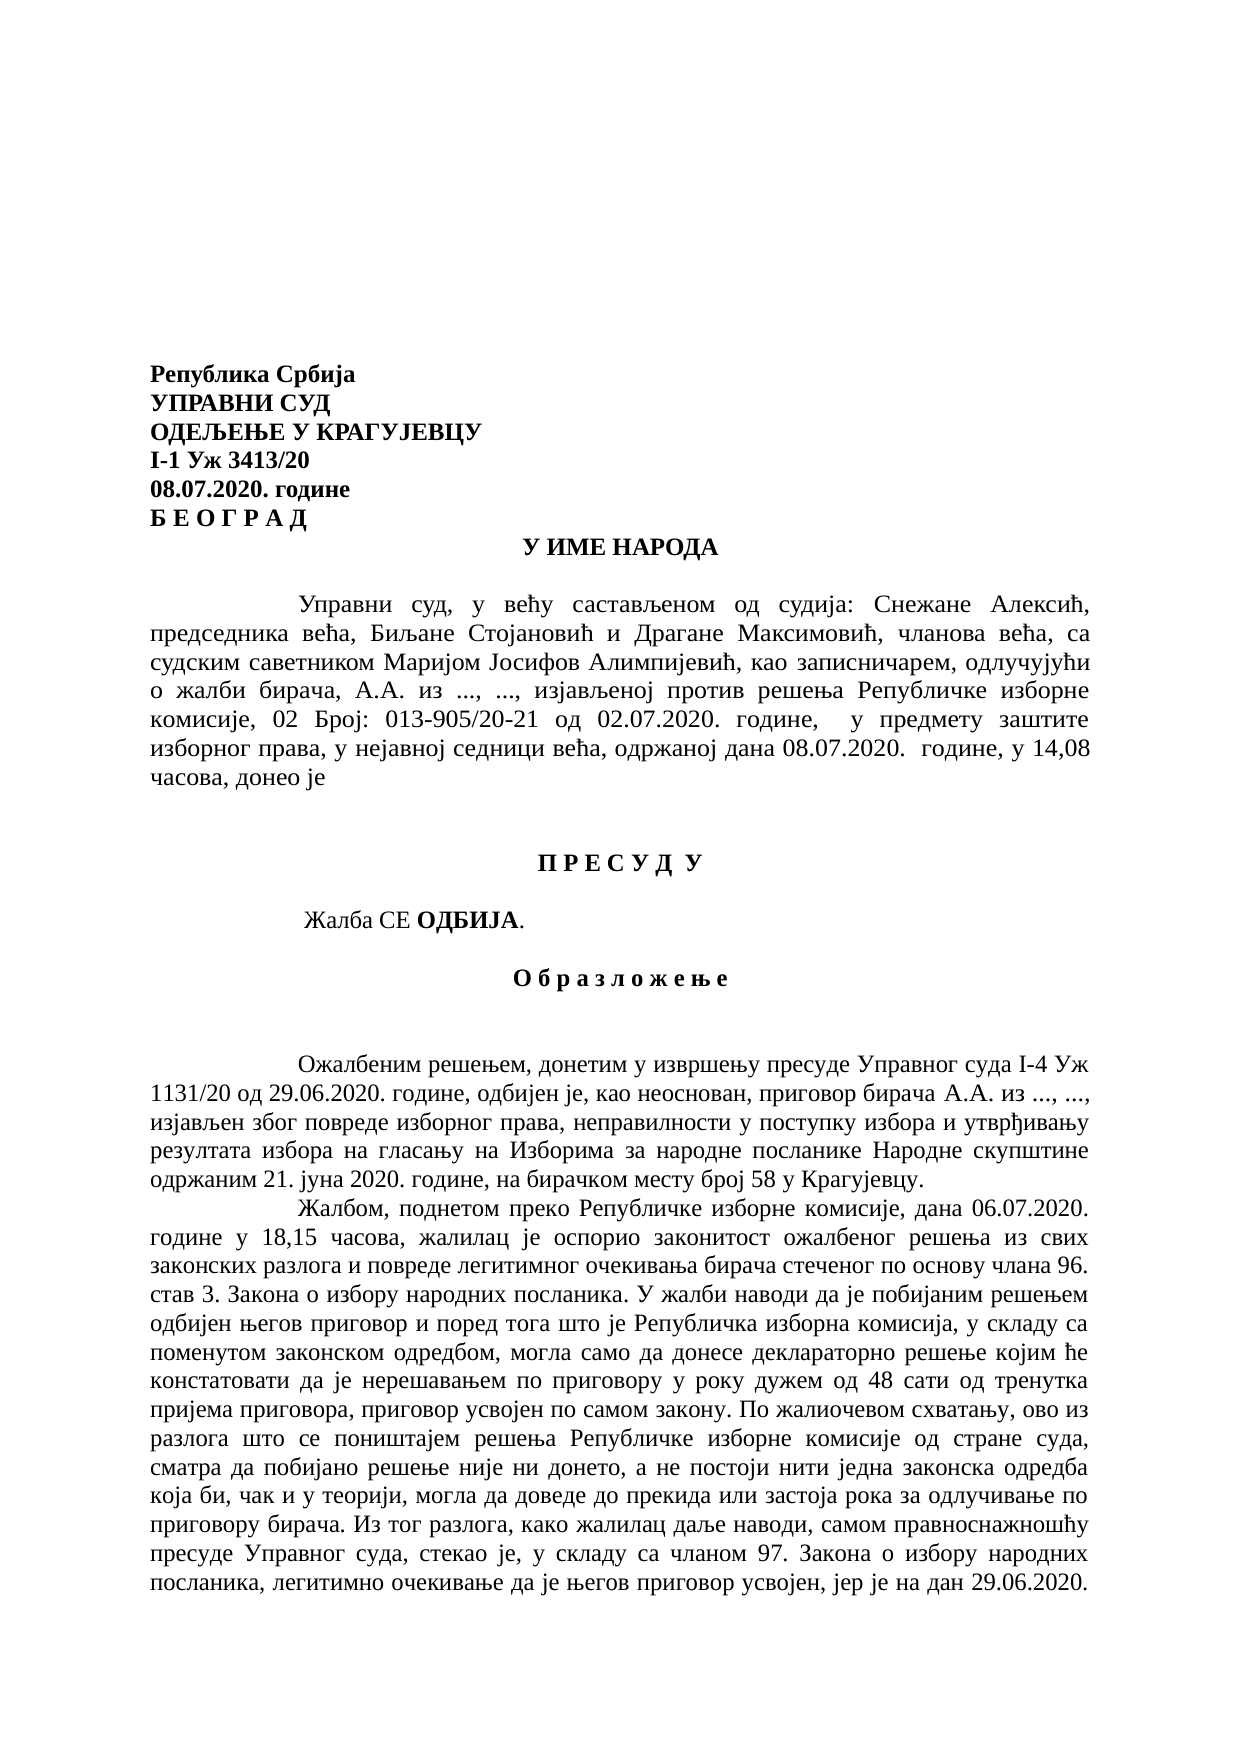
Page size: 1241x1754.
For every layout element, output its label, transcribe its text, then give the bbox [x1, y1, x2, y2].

text УПРАВНИ СУД [150, 388, 1090, 417]
text П Р Е С У Д У [150, 848, 1090, 877]
text У ИМЕ НАРОДА [150, 532, 1090, 560]
text Жалба СЕ ОДБИЈА. [150, 905, 1090, 934]
text О б р а з л о ж е њ е [150, 963, 1090, 992]
text 08.07.2020. године [150, 474, 1090, 503]
text Б Е О Г Р А Д [150, 503, 1090, 532]
text ОДЕЉЕЊЕ У КРАГУЈЕВЦУ [150, 417, 1090, 445]
text Управни суд, у већу састављеном од судија: Снежане Алексић, председника већа, Биљане Стојановић и Драгане Максимовић, чланова већа, са судским саветником Маријом Јосифов Алимпијевић, као записничарем, одлучујући о жалби бирача, A.A. из ..., ..., изјављеној против решења Републичке изборне комисије, 02 Број: 013-905/20-21 од 02.07.2020. године, у предмету заштите изборног права, у нејавној седници већа, одржаној дана 08.07.2020. године, у 14,08 часова, донео је [150, 589, 1090, 790]
text Ожалбеним решењем, донетим у извршењу пресуде Управног суда I-4 Уж 1131/20 од 29.06.2020. године, одбијен је, као неоснован, приговор бирача A.A. из ..., ..., изјављен због повреде изборног права, неправилности у поступку избора и утврђивању резултата избора на гласању на Изборима за народне посланике Народне скупштине одржаним 21. јуна 2020. године, на бирачком месту број 58 у Крагујевцу. [150, 1049, 1090, 1193]
text Жалбом, поднетом преко Републичке изборне комисије, дана 06.07.2020. године у 18,15 часова, жалилац је оспорио законитост ожалбеног решења из свих законских разлога и повреде легитимног очекивања бирача стеченог по основу члана 96. став 3. Закона о избору народних посланика. У жалби наводи да је побијаним решењем одбијен његов приговор и поред тога што је Републичка изборна комисија, у складу са поменутом законском одредбом, могла само да донесе деклараторно решење којим ће констатовати да је нерешавањем по приговору у року дужем од 48 сати од тренутка пријема приговора, приговор усвојен по самом закону. По жалиочевом схватању, ово из разлога што се поништајем решења Републичке изборне комисије од стране суда, сматра да побијано решење није ни донето, а не постоји нити једна законска одредба која би, чак и у теорији, могла да доведе до прекида или застоја рока за одлучивање по приговору бирача. Из тог разлога, како жалилац даље наводи, самом правноснажношћу пресуде Управног суда, стекао је, у складу са чланом 97. Закона о избору народних посланика, легитимно очекивање да је његов приговор усвојен, јер је на дан 29.06.2020. [150, 1193, 1090, 1595]
text I-1 Уж 3413/20 [150, 445, 1090, 474]
text Република Србија [150, 148, 1090, 388]
